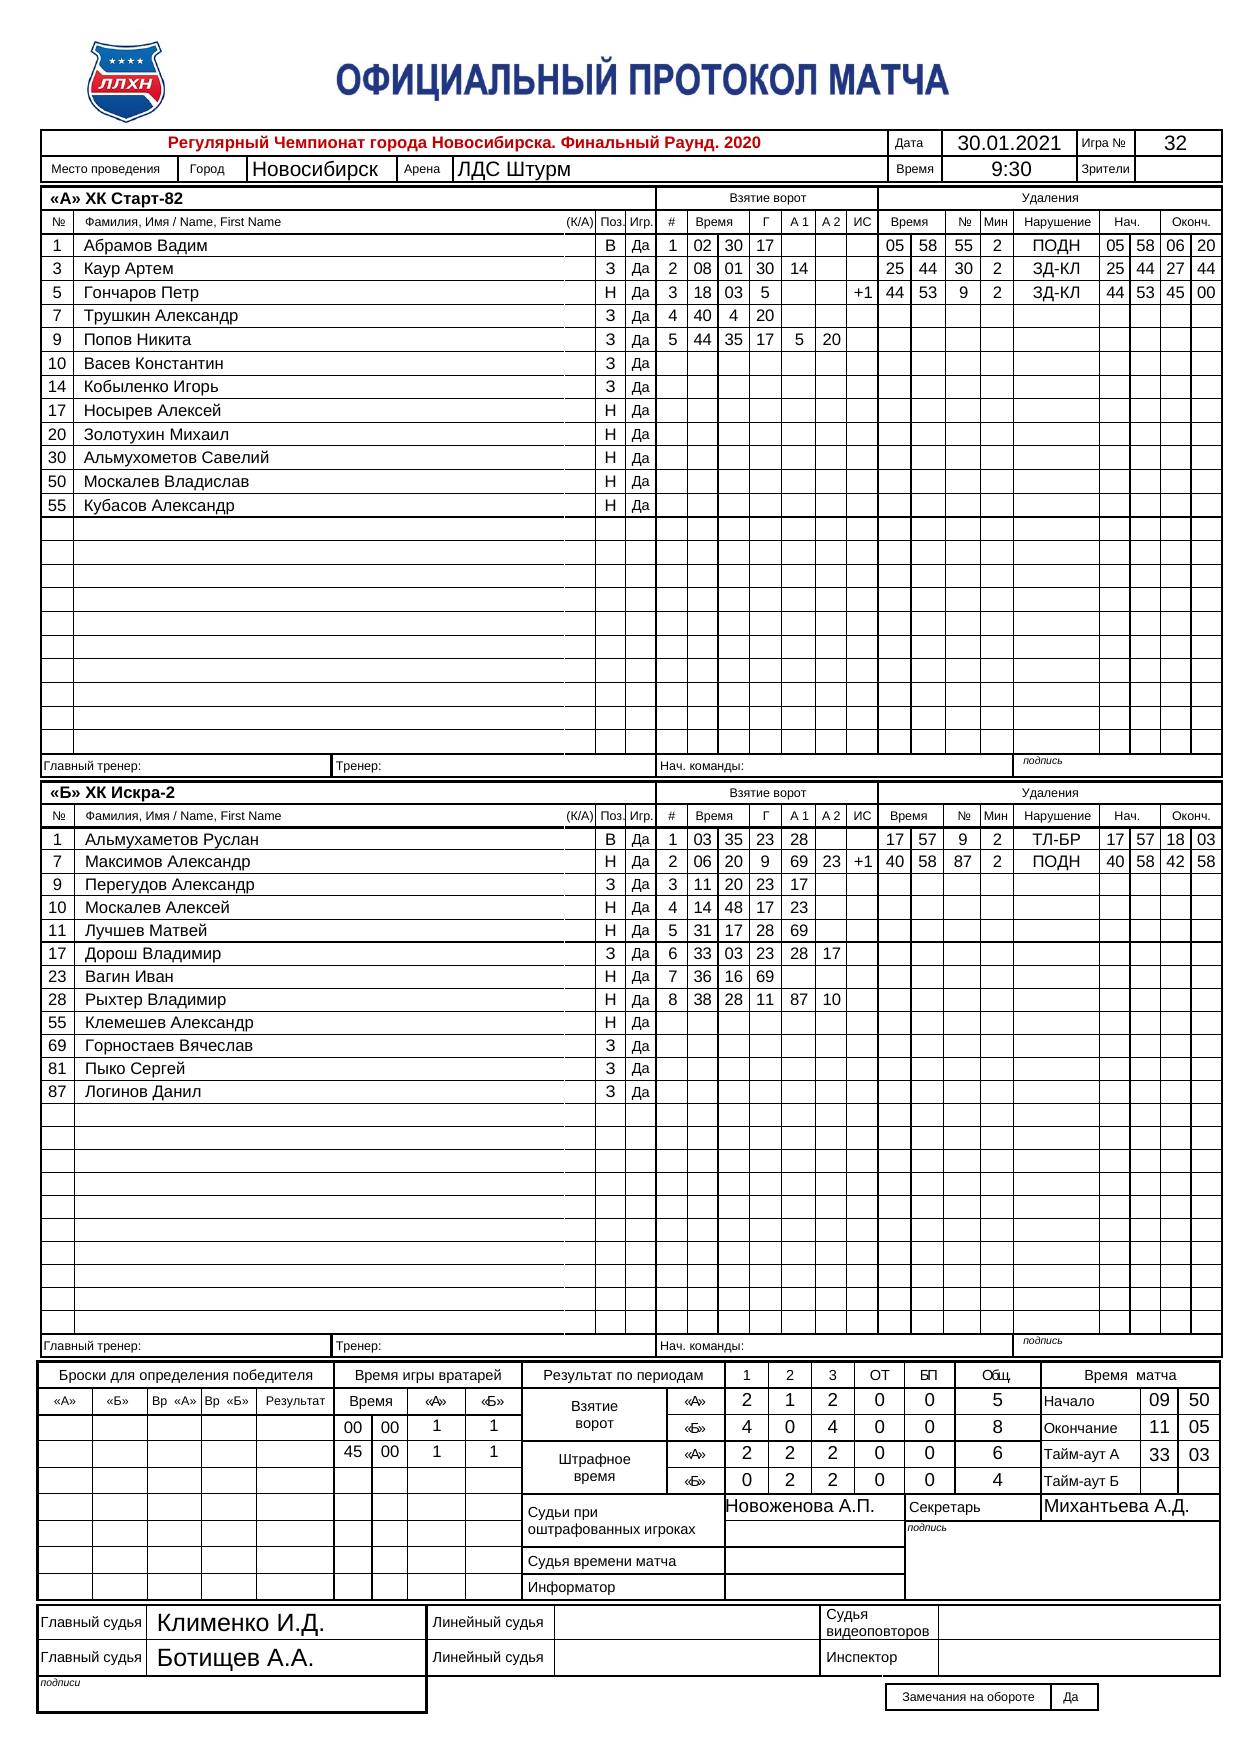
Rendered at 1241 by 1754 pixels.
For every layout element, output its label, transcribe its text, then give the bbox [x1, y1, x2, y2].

table_cell 17 [750, 235, 781, 256]
table_cell [981, 518, 1013, 540]
table_cell 55 [946, 235, 980, 256]
table_cell № [946, 211, 980, 233]
table_cell [565, 850, 595, 872]
table_cell [657, 565, 687, 587]
table_cell [688, 376, 717, 398]
table_cell 1 [657, 829, 687, 849]
table_cell [782, 1288, 815, 1310]
table_cell [750, 1311, 781, 1333]
table_cell [1014, 1127, 1099, 1149]
table_cell [1131, 1150, 1160, 1172]
table_cell [1192, 1150, 1221, 1172]
table_cell [847, 1104, 877, 1126]
table_cell [816, 235, 846, 256]
table_cell [1161, 588, 1190, 611]
table_cell [1131, 966, 1160, 987]
table_cell [1131, 352, 1160, 374]
table_cell 57 [1131, 829, 1160, 849]
table_cell [816, 541, 846, 564]
table_cell [719, 1311, 749, 1333]
table_cell Тренер: [333, 755, 655, 776]
table_cell [912, 730, 945, 753]
table_cell [42, 1127, 74, 1149]
table_cell [42, 1242, 74, 1264]
table_cell [879, 989, 910, 1011]
table_cell [719, 399, 749, 422]
table_cell [816, 399, 846, 422]
table_cell [1192, 352, 1221, 374]
table_cell Информатор [523, 1575, 724, 1599]
table_cell подпись [906, 1522, 1219, 1599]
table_cell 14 [688, 896, 717, 918]
table_cell Арена [398, 157, 452, 181]
table_cell [626, 1288, 655, 1310]
table_cell Да [626, 470, 655, 493]
table_cell [1192, 1196, 1221, 1218]
table_cell 58 [1131, 235, 1160, 256]
table_cell [42, 612, 73, 634]
table_cell № [42, 211, 73, 233]
table_cell [981, 423, 1013, 445]
table_cell 2 [726, 1442, 768, 1467]
table_cell [202, 1416, 256, 1440]
table_cell [1100, 352, 1129, 374]
table_cell [847, 730, 877, 753]
table_cell [596, 1219, 625, 1241]
table_cell 0 [726, 1468, 768, 1493]
table_cell [719, 518, 749, 540]
table_cell [816, 1196, 846, 1218]
table_cell [1014, 1035, 1099, 1057]
table_cell 33 [1141, 1441, 1177, 1467]
table_cell [1131, 518, 1160, 540]
table_cell [657, 470, 687, 493]
table_cell [408, 1494, 465, 1520]
table_cell [688, 1311, 717, 1333]
table_cell [981, 1242, 1013, 1264]
table_cell [946, 518, 980, 540]
table_cell [596, 541, 625, 564]
table_cell [750, 1288, 781, 1310]
table_cell [847, 1219, 877, 1241]
table_cell 3 [42, 257, 73, 280]
table_cell 7 [42, 305, 73, 327]
table_cell [1161, 612, 1190, 634]
table_cell [565, 518, 595, 540]
table_cell [1014, 399, 1099, 422]
table_cell [944, 896, 980, 918]
table_cell [1131, 376, 1160, 398]
table_cell [912, 1058, 943, 1079]
table_cell № [944, 805, 980, 826]
table_cell Результат [257, 1389, 333, 1413]
table_cell [750, 1265, 781, 1287]
table_cell [847, 1288, 877, 1310]
table_cell [816, 1288, 846, 1310]
table_cell [750, 659, 781, 682]
table_cell [1100, 1265, 1129, 1287]
table_cell 00 [373, 1441, 407, 1467]
table_cell [565, 683, 595, 706]
table_cell [816, 920, 846, 941]
table_cell Н [596, 1012, 625, 1033]
table_cell [719, 1196, 749, 1218]
table_cell [750, 352, 781, 374]
table_cell Город [179, 157, 246, 181]
table_cell [816, 1173, 846, 1195]
table_cell [202, 1547, 256, 1573]
table_cell [74, 659, 564, 682]
table_cell 1 [466, 1416, 521, 1440]
table_cell [816, 874, 846, 895]
table_cell [148, 1416, 201, 1440]
table_cell Н [596, 989, 625, 1011]
table_cell [202, 1441, 256, 1467]
table_cell [1131, 636, 1160, 658]
table_cell Да [626, 1012, 655, 1033]
table_cell [657, 1058, 687, 1079]
table_cell [912, 470, 945, 493]
table_cell 02 [688, 235, 717, 256]
table_cell [912, 1311, 943, 1333]
table_cell [74, 683, 564, 706]
table_cell Да [626, 896, 655, 918]
table_cell [944, 943, 980, 964]
table_cell [847, 896, 877, 918]
table_cell [657, 1150, 687, 1172]
table_cell [335, 1468, 371, 1493]
table_cell [1192, 328, 1221, 351]
table_cell [847, 423, 877, 445]
table_cell [1192, 989, 1221, 1011]
table_cell [981, 636, 1013, 658]
table_header Взятие ворот [657, 188, 877, 209]
table_cell [847, 1150, 877, 1172]
table_header Броски для определения победителя [39, 1363, 333, 1387]
table_cell [1192, 565, 1221, 587]
table_cell [75, 1104, 564, 1126]
table_cell [750, 1127, 781, 1149]
table_cell [816, 1127, 846, 1149]
table_cell Тренер: [333, 1335, 655, 1356]
table_cell [626, 1150, 655, 1172]
table_cell [981, 446, 1013, 469]
table_cell [1100, 470, 1129, 493]
table_cell [847, 1265, 877, 1287]
table_cell [1100, 1104, 1129, 1126]
table_cell [565, 730, 595, 753]
table_cell [1100, 305, 1129, 327]
table_header 1 [726, 1363, 768, 1387]
table_cell [912, 1265, 943, 1287]
table_cell 23 [750, 943, 781, 964]
table_cell 10 [816, 989, 846, 1011]
table_cell [782, 966, 815, 987]
table_cell [944, 1196, 980, 1218]
table_cell Г [750, 805, 781, 826]
table_cell [879, 1012, 910, 1033]
table_cell [565, 235, 595, 256]
table_cell [1014, 730, 1099, 753]
table_cell [596, 1265, 625, 1287]
table_cell [688, 1242, 717, 1264]
table_cell 2 [981, 281, 1013, 303]
table_cell [1161, 730, 1190, 753]
table_cell 0 [855, 1415, 904, 1440]
table_cell [596, 1150, 625, 1172]
table_cell [202, 1574, 256, 1599]
table_cell [626, 730, 655, 753]
table_cell [93, 1468, 147, 1493]
table_cell 20 [42, 423, 73, 445]
table_cell [879, 518, 910, 540]
table_cell Рыхтер Владимир [75, 989, 564, 1011]
table_cell З [596, 257, 625, 280]
table_cell (К/А) [565, 211, 595, 233]
table_cell [912, 874, 943, 895]
table_cell [1192, 1104, 1221, 1126]
table_cell [1192, 399, 1221, 422]
table_cell [944, 989, 980, 1011]
table_cell [912, 896, 943, 918]
table_cell Место проведения [42, 157, 177, 181]
table_cell [847, 305, 877, 327]
table_cell [981, 920, 1013, 941]
table_cell [1161, 1265, 1190, 1287]
table_cell [944, 1242, 980, 1264]
table_cell [847, 352, 877, 374]
table_cell [466, 1521, 521, 1546]
table_cell [879, 376, 910, 398]
table_cell [782, 305, 815, 327]
table_cell [1131, 588, 1160, 611]
table_cell [782, 1081, 815, 1103]
table_cell З [596, 328, 625, 351]
table_cell Н [596, 966, 625, 987]
table_cell [1014, 1242, 1099, 1264]
table_cell [879, 659, 910, 682]
table_cell 4 [956, 1468, 1040, 1493]
table_cell [944, 1288, 980, 1310]
table_cell [1161, 305, 1190, 327]
table_cell 44 [912, 257, 945, 280]
table_cell З [596, 943, 625, 964]
table_cell [847, 1081, 877, 1103]
table_cell [816, 352, 846, 374]
table_cell [912, 518, 945, 540]
table_cell [1192, 707, 1221, 729]
table_cell [782, 1196, 815, 1218]
table_cell 30 [42, 446, 73, 469]
table_cell [946, 305, 980, 327]
table_cell [816, 730, 846, 753]
table_cell [565, 494, 595, 516]
table_cell [596, 636, 625, 658]
table_cell [1100, 874, 1129, 895]
table_cell [565, 1081, 595, 1103]
table_cell 5 [42, 281, 73, 303]
table_cell [148, 1494, 201, 1520]
table_cell [782, 588, 815, 611]
table_cell [847, 1127, 877, 1149]
table_cell [1014, 328, 1099, 351]
table_header Регулярный Чемпионат города Новосибирска. Финальный Раунд. 2020 [42, 131, 887, 155]
table_cell [1131, 943, 1160, 964]
table_cell [946, 730, 980, 753]
table_cell Взятие ворот [523, 1389, 666, 1440]
table_cell [847, 1058, 877, 1079]
table_cell [1100, 1058, 1129, 1079]
table_cell Судья видеоповторов [821, 1606, 938, 1639]
table_cell [879, 874, 910, 895]
table_cell [847, 588, 877, 611]
table_cell [879, 966, 910, 987]
table_cell [688, 1196, 717, 1218]
table_cell [912, 328, 945, 351]
table_cell ПОДН [1014, 850, 1099, 872]
table_cell [981, 966, 1013, 987]
table_cell [719, 541, 749, 564]
table_cell [1014, 518, 1099, 540]
table_cell [847, 1196, 877, 1218]
table_cell [782, 1219, 815, 1241]
table_cell [912, 423, 945, 445]
table_cell [74, 730, 564, 753]
table_cell [912, 565, 945, 587]
table_cell [782, 1035, 815, 1057]
table_cell [1192, 1081, 1221, 1103]
table_cell # [657, 211, 687, 233]
table_cell [657, 1081, 687, 1103]
table_cell 50 [42, 470, 73, 493]
table_cell [750, 446, 781, 469]
table_cell 09 [1141, 1389, 1177, 1413]
table_cell А 2 [816, 805, 846, 826]
table_cell [626, 1196, 655, 1218]
table_cell [688, 470, 717, 493]
table_cell [1100, 1081, 1129, 1103]
table_cell [782, 683, 815, 706]
table_cell [1100, 1150, 1129, 1172]
table_cell [565, 470, 595, 493]
table_cell [750, 399, 781, 422]
table_cell [565, 328, 595, 351]
table_cell [1192, 494, 1221, 516]
table_cell 2 [981, 850, 1013, 872]
table_cell [719, 1081, 749, 1103]
table_cell 23 [750, 874, 781, 895]
table_cell [1100, 494, 1129, 516]
table_cell 1 [408, 1416, 465, 1440]
table_cell 1 [42, 829, 74, 849]
picture [5, 28, 1179, 129]
table_cell [1161, 423, 1190, 445]
table_cell [1192, 1288, 1221, 1310]
table_cell Время [688, 805, 749, 826]
table_cell 5 [657, 920, 687, 941]
table_cell [726, 1548, 904, 1573]
table_cell [1014, 588, 1099, 611]
table_cell [879, 730, 910, 753]
table_cell 0 [905, 1389, 954, 1413]
table_cell [565, 943, 595, 964]
table_cell [565, 874, 595, 895]
table_cell 87 [782, 989, 815, 1011]
table_cell [596, 1104, 625, 1126]
table_cell [912, 1242, 943, 1264]
table_cell [1161, 1288, 1190, 1310]
table_cell [688, 1058, 717, 1079]
table_cell [565, 896, 595, 918]
table_cell [782, 423, 815, 445]
table_cell [565, 1219, 595, 1241]
table_cell [42, 659, 73, 682]
table_cell Трушкин Александр [74, 305, 564, 327]
table_cell [946, 470, 980, 493]
table_cell Максимов Александр [75, 850, 564, 872]
table_cell 11 [688, 874, 717, 895]
table_cell [1131, 1035, 1160, 1057]
table_cell [74, 707, 564, 729]
table_cell [879, 1104, 910, 1126]
table_cell [782, 1127, 815, 1149]
table_cell [1131, 874, 1160, 895]
table_cell Михантьева А.Д. [1042, 1495, 1219, 1520]
table_cell [981, 1081, 1013, 1103]
table_header Удаления [879, 783, 1221, 803]
table_cell [1014, 423, 1099, 445]
table_cell [1014, 636, 1099, 658]
table_cell Н [596, 470, 625, 493]
table_cell [657, 494, 687, 516]
table_cell [1192, 612, 1221, 634]
table_cell [75, 1311, 564, 1333]
table_cell [912, 966, 943, 987]
table_cell [981, 376, 1013, 398]
table_cell [719, 446, 749, 469]
table_cell [719, 1127, 749, 1149]
table_cell [750, 1035, 781, 1057]
table_cell 03 [719, 943, 749, 964]
table_cell [202, 1521, 256, 1546]
table_cell [688, 423, 717, 445]
table_cell Главный судья [39, 1640, 146, 1675]
table_cell [657, 518, 687, 540]
table_cell 28 [42, 989, 74, 1011]
table_cell Новосибирск [248, 157, 396, 181]
table_cell [1192, 943, 1221, 964]
table_header Время игры вратарей [335, 1363, 521, 1387]
table_cell [626, 565, 655, 587]
table_cell [879, 470, 910, 493]
table_cell 17 [750, 896, 781, 918]
table_cell 23 [782, 896, 815, 918]
table_cell [565, 1311, 595, 1333]
table_cell 10 [42, 352, 73, 374]
table_cell [782, 494, 815, 516]
table_cell [657, 1127, 687, 1149]
table_cell З [596, 1035, 625, 1057]
table_cell [93, 1494, 147, 1520]
table_cell [1100, 683, 1129, 706]
table_cell [981, 1311, 1013, 1333]
table_cell [750, 1081, 781, 1103]
table_cell [1192, 423, 1221, 445]
table_cell [879, 423, 910, 445]
table_cell Вр «А» [148, 1389, 201, 1413]
table_cell [782, 1150, 815, 1172]
table_cell [688, 494, 717, 516]
table_cell [1014, 612, 1099, 634]
table_cell 08 [688, 257, 717, 280]
table_cell [565, 920, 595, 941]
table_cell 2 [726, 1389, 768, 1413]
table_cell [1131, 423, 1160, 445]
table_cell [1099, 1682, 1220, 1711]
table_cell [944, 1150, 980, 1172]
table_cell [657, 659, 687, 682]
table_cell [39, 1547, 92, 1573]
table_cell 20 [750, 305, 781, 327]
table_cell [596, 518, 625, 540]
table_cell 44 [1192, 257, 1221, 280]
table_cell 33 [688, 943, 717, 964]
table_cell «Б» [668, 1468, 724, 1493]
table_cell [565, 565, 595, 587]
table_cell [1100, 1035, 1129, 1057]
table_cell [981, 1265, 1013, 1287]
table_cell Фамилия, Имя / Name, First Name [75, 805, 565, 826]
table_cell [1131, 1058, 1160, 1079]
table_cell [1131, 707, 1160, 729]
table_cell [626, 588, 655, 611]
table_cell подпись [1014, 755, 1221, 776]
table_cell [946, 446, 980, 469]
table_cell [1014, 707, 1099, 729]
table_cell [1014, 1012, 1099, 1033]
table_cell [688, 1035, 717, 1057]
table_cell [1100, 989, 1129, 1011]
table_cell [1131, 1173, 1160, 1195]
table_cell [816, 423, 846, 445]
table_cell [1192, 1035, 1221, 1057]
table_cell [42, 588, 73, 611]
table_cell Время [879, 211, 945, 233]
table_cell [879, 494, 910, 516]
table_cell 17 [879, 829, 910, 849]
table_cell 00 [335, 1416, 371, 1440]
table_cell [981, 328, 1013, 351]
table_cell З [596, 874, 625, 895]
table_cell Оконч. [1161, 805, 1221, 826]
table_cell [719, 352, 749, 374]
table_cell [1161, 1104, 1190, 1126]
table_cell Да [626, 376, 655, 398]
table_cell [981, 683, 1013, 706]
table_cell Да [626, 328, 655, 351]
table_cell [39, 1441, 92, 1467]
table_header Игра № [1078, 131, 1134, 155]
table_cell 2 [657, 257, 687, 280]
table_cell Попов Никита [74, 328, 564, 351]
table_cell [1192, 636, 1221, 658]
table_cell [39, 1494, 92, 1520]
table_cell [1014, 683, 1099, 706]
table_cell [1161, 541, 1190, 564]
table_cell [719, 1219, 749, 1241]
table_cell [565, 659, 595, 682]
table_cell [912, 588, 945, 611]
table_cell 9 [944, 829, 980, 849]
table_cell [408, 1521, 465, 1546]
table_cell Да [626, 1081, 655, 1103]
table_cell 2 [769, 1442, 811, 1467]
table_cell [42, 1265, 74, 1287]
table_cell [816, 829, 846, 849]
table_cell [879, 1081, 910, 1103]
table_cell [565, 257, 595, 280]
table_cell [1161, 943, 1190, 964]
table_cell 05 [879, 235, 910, 256]
table_cell 7 [657, 966, 687, 987]
table_cell [782, 1265, 815, 1287]
table_cell [816, 470, 846, 493]
table_cell [1131, 989, 1160, 1011]
table_cell 9:30 [943, 157, 1076, 181]
table_cell [981, 1150, 1013, 1172]
table_cell [816, 257, 846, 280]
table_cell Абрамов Вадим [74, 235, 564, 256]
table_cell [596, 1196, 625, 1218]
table_cell [1131, 494, 1160, 516]
table_cell Да [626, 399, 655, 422]
table_cell [688, 1127, 717, 1149]
table_cell [847, 1035, 877, 1057]
table_cell [1014, 352, 1099, 374]
table_cell 28 [750, 920, 781, 941]
table_cell [816, 683, 846, 706]
table_cell [1161, 1127, 1190, 1149]
table_cell Поз. [596, 211, 625, 233]
table_cell [719, 494, 749, 516]
table_cell [912, 494, 945, 516]
table_cell [1192, 1242, 1221, 1264]
table_cell [1161, 683, 1190, 706]
table_cell [1100, 1288, 1129, 1310]
table_cell [946, 376, 980, 398]
table_cell [946, 399, 980, 422]
table_cell [466, 1547, 521, 1573]
table_cell [750, 518, 781, 540]
table_cell [981, 1173, 1013, 1195]
table_cell [981, 470, 1013, 493]
table_cell Мин [981, 211, 1013, 233]
table_cell [719, 1150, 749, 1172]
table_cell [981, 1035, 1013, 1057]
table_cell [596, 730, 625, 753]
table_cell 06 [688, 850, 717, 872]
table_cell [1100, 943, 1129, 964]
table_cell [847, 829, 877, 849]
table_cell [847, 328, 877, 351]
table_cell Время [688, 211, 749, 233]
table_cell [626, 1242, 655, 1264]
table_cell [944, 1219, 980, 1241]
table_cell 3 [657, 281, 687, 303]
table_cell [565, 1288, 595, 1310]
table_cell [883, 1677, 1220, 1681]
table_cell Кобыленко Игорь [74, 376, 564, 398]
table_cell 50 [1179, 1389, 1219, 1413]
table_cell [1161, 966, 1190, 987]
table_cell [879, 943, 910, 964]
table_cell [726, 1575, 904, 1599]
table_cell [1131, 1265, 1160, 1287]
table_cell Перегудов Александр [75, 874, 564, 895]
table_cell [782, 376, 815, 398]
table_cell Окончание [1042, 1415, 1140, 1440]
table_cell [944, 1081, 980, 1103]
table_cell [75, 1219, 564, 1241]
table_cell [816, 1311, 846, 1333]
table_cell [719, 470, 749, 493]
table_cell [879, 446, 910, 469]
table_cell [373, 1574, 407, 1599]
table_cell ЗД-КЛ [1014, 257, 1099, 280]
table_cell 7 [42, 850, 74, 872]
table_header ОТ [855, 1363, 904, 1387]
table_cell [981, 541, 1013, 564]
table_cell Да [626, 235, 655, 256]
table_cell [879, 352, 910, 374]
table_cell Нарушение [1014, 805, 1099, 826]
table_cell Да [626, 494, 655, 516]
table_cell [688, 1081, 717, 1103]
table_cell [1131, 1127, 1160, 1149]
table_cell [657, 1196, 687, 1218]
table_cell [1192, 446, 1221, 469]
table_cell [688, 1012, 717, 1033]
table_cell [750, 565, 781, 587]
table_cell [565, 1150, 595, 1172]
table_cell [596, 565, 625, 587]
table_cell [879, 1242, 910, 1264]
table_cell [596, 1127, 625, 1149]
table_cell [202, 1468, 256, 1493]
table_cell [1131, 730, 1160, 753]
table_cell [1131, 1219, 1160, 1241]
table_cell [879, 1035, 910, 1057]
table_cell 30 [750, 257, 781, 280]
table_cell [1161, 328, 1190, 351]
table_cell Москалев Владислав [74, 470, 564, 493]
table_cell [657, 1104, 687, 1126]
table_cell [657, 399, 687, 422]
table_cell [946, 423, 980, 445]
table_cell [688, 1265, 717, 1287]
table_cell [257, 1416, 333, 1440]
table_cell [847, 1173, 877, 1195]
table_cell Инспектор [821, 1640, 938, 1675]
table_cell [1131, 1081, 1160, 1103]
table_cell [596, 707, 625, 729]
table_cell 23 [750, 829, 781, 849]
table_cell Линейный судья [428, 1606, 554, 1639]
table_cell [719, 423, 749, 445]
table_cell [816, 1242, 846, 1264]
table_cell [719, 1104, 749, 1126]
table_cell Главный судья [39, 1606, 146, 1639]
table_cell [847, 659, 877, 682]
table_cell 23 [816, 850, 846, 872]
table_cell [74, 518, 564, 540]
table_cell [565, 588, 595, 611]
table_cell Мин [981, 805, 1013, 826]
table_cell 20 [719, 874, 749, 895]
table_cell [782, 518, 815, 540]
table_cell [1131, 328, 1160, 351]
table_cell [750, 376, 781, 398]
table_cell [719, 1035, 749, 1057]
table_cell 35 [719, 829, 749, 849]
table_cell Каур Артем [74, 257, 564, 280]
table_cell [148, 1521, 201, 1546]
table_cell [946, 494, 980, 516]
table_cell [1014, 1058, 1099, 1079]
table_cell [466, 1574, 521, 1599]
table_cell [719, 730, 749, 753]
table_cell [847, 683, 877, 706]
table_cell [1014, 659, 1099, 682]
table_cell 05 [1100, 235, 1129, 256]
table_cell [944, 874, 980, 895]
table_header 3 [812, 1363, 854, 1387]
table_cell [1161, 1012, 1190, 1033]
table_cell [879, 1311, 910, 1333]
table_cell [1141, 1468, 1177, 1493]
table_cell [1100, 446, 1129, 469]
table_cell [1161, 1219, 1190, 1241]
table_cell [74, 588, 564, 611]
table_cell [688, 1150, 717, 1172]
table_cell [657, 683, 687, 706]
table_cell 27 [1161, 257, 1190, 280]
table_cell Время [335, 1389, 407, 1413]
table_cell [847, 518, 877, 540]
table_cell [565, 399, 595, 422]
table_cell [1014, 943, 1099, 964]
table_cell [782, 636, 815, 658]
table_cell [1161, 1058, 1190, 1079]
table_cell [1131, 446, 1160, 469]
table_cell [148, 1574, 201, 1599]
table_cell [688, 659, 717, 682]
table_cell [912, 612, 945, 634]
table_cell [257, 1574, 333, 1599]
table_cell [1100, 518, 1129, 540]
table_cell Судья времени матча [523, 1548, 724, 1573]
table_cell [1192, 896, 1221, 918]
table_cell [750, 1242, 781, 1264]
table_cell [1100, 730, 1129, 753]
table_cell [782, 659, 815, 682]
table_cell [981, 1196, 1013, 1218]
table_cell [555, 1606, 819, 1639]
table_cell [1131, 1104, 1160, 1126]
table_cell [93, 1547, 147, 1573]
table_cell 4 [657, 896, 687, 918]
table_cell [879, 1265, 910, 1287]
table_cell В [596, 235, 625, 256]
table_cell 20 [816, 328, 846, 351]
table_cell [912, 989, 943, 1011]
table_cell [946, 659, 980, 682]
table_cell Главный тренер: [42, 1335, 330, 1356]
table_cell «Б» [668, 1415, 724, 1440]
table_cell [912, 1081, 943, 1103]
table_cell [1131, 470, 1160, 493]
table_cell 0 [855, 1442, 904, 1467]
table_cell [1014, 305, 1099, 327]
table_cell [1161, 920, 1190, 941]
table_cell [847, 874, 877, 895]
table_cell [816, 896, 846, 918]
table_cell [1192, 920, 1221, 941]
table_cell Н [596, 423, 625, 445]
table_cell 28 [782, 943, 815, 964]
table_cell 55 [42, 494, 73, 516]
table_cell [847, 235, 877, 256]
table_cell [1100, 588, 1129, 611]
table_cell [1192, 1219, 1221, 1241]
table_cell З [596, 352, 625, 374]
table_cell [946, 588, 980, 611]
table_cell 03 [1179, 1441, 1219, 1467]
table_cell 38 [688, 989, 717, 1011]
table_cell [565, 1196, 595, 1218]
table_cell [981, 1288, 1013, 1310]
table_cell З [596, 1058, 625, 1079]
table_cell Игр. [626, 211, 655, 233]
table_cell # [657, 805, 687, 826]
table_cell [1100, 1242, 1129, 1264]
table_cell Да [626, 920, 655, 941]
table_cell [1161, 446, 1190, 469]
table_cell [912, 1012, 943, 1033]
table_cell [912, 683, 945, 706]
table_header 32 [1136, 131, 1221, 155]
table_cell [944, 1104, 980, 1126]
table_cell [1131, 1012, 1160, 1033]
table_cell Оконч. [1161, 211, 1221, 233]
table_cell [373, 1494, 407, 1520]
table_cell ИС [847, 211, 877, 233]
table_cell 2 [812, 1389, 854, 1413]
table_cell 06 [1161, 235, 1190, 256]
table_cell [816, 1150, 846, 1172]
table_header Замечания на обороте [887, 1685, 1050, 1709]
table_cell [1161, 989, 1190, 1011]
table_cell Новоженова А.П. [726, 1495, 904, 1520]
table_cell [1100, 1311, 1129, 1333]
table_cell [1192, 1127, 1221, 1149]
table_cell [816, 1219, 846, 1241]
table_cell [981, 874, 1013, 895]
table_cell [1014, 874, 1099, 895]
table_cell [688, 683, 717, 706]
table_cell [74, 612, 564, 634]
table_cell [688, 1173, 717, 1195]
table_cell [626, 518, 655, 540]
table_cell [912, 446, 945, 469]
table_cell [1100, 707, 1129, 729]
table_cell [1192, 1173, 1221, 1195]
table_cell [596, 1288, 625, 1310]
table_cell Время [889, 157, 941, 181]
table_cell 57 [912, 829, 943, 849]
table_cell [257, 1468, 333, 1493]
table_cell [912, 1035, 943, 1057]
table_cell [1161, 565, 1190, 587]
table_cell [879, 1150, 910, 1172]
table_cell Н [596, 850, 625, 872]
table_cell Ботищев А.А. [147, 1640, 425, 1675]
table_cell 0 [905, 1415, 954, 1440]
table_header Удаления [879, 188, 1221, 209]
table_cell 44 [879, 281, 910, 303]
table_cell [782, 1242, 815, 1264]
table_cell [847, 1242, 877, 1264]
table_cell Альмухометов Савелий [74, 446, 564, 469]
table_cell [39, 1521, 92, 1546]
table_cell [816, 305, 846, 327]
table_cell 16 [719, 966, 749, 987]
table_cell [912, 1288, 943, 1310]
table_cell [879, 1219, 910, 1241]
table_cell [688, 541, 717, 564]
table_cell [1014, 541, 1099, 564]
table_cell [719, 636, 749, 658]
table_cell 6 [657, 943, 687, 964]
table_cell Зрители [1078, 157, 1134, 181]
table_cell [816, 494, 846, 516]
table_cell 58 [912, 235, 945, 256]
table_cell [981, 1058, 1013, 1079]
table_cell 18 [1161, 829, 1190, 849]
table_cell [750, 1196, 781, 1218]
table_cell [719, 588, 749, 611]
table_cell [657, 1219, 687, 1241]
table_cell [981, 588, 1013, 611]
table_cell [847, 943, 877, 964]
table_cell [981, 896, 1013, 918]
table_cell 11 [42, 920, 74, 941]
table_cell [565, 1242, 595, 1264]
table_cell [626, 1265, 655, 1287]
table_cell [1161, 1196, 1190, 1218]
table_cell [847, 565, 877, 587]
table_cell [565, 423, 595, 445]
table_cell [42, 1311, 74, 1333]
table_cell [657, 446, 687, 469]
table_cell [944, 1265, 980, 1287]
table_cell [816, 446, 846, 469]
table_cell З [596, 305, 625, 327]
table_cell Главный тренер: [42, 755, 330, 776]
table_cell [596, 1311, 625, 1333]
table_cell [946, 707, 980, 729]
table_cell 5 [956, 1389, 1040, 1413]
table_cell [565, 1265, 595, 1287]
table_cell [750, 423, 781, 445]
table_cell Да [626, 281, 655, 303]
table_cell 69 [782, 920, 815, 941]
table_cell [879, 1127, 910, 1149]
table_header 30.01.2021 [943, 131, 1076, 155]
table_cell [750, 1104, 781, 1126]
table_cell [1192, 683, 1221, 706]
table_cell 17 [816, 943, 846, 964]
table_cell [879, 1173, 910, 1195]
table_cell [596, 659, 625, 682]
table_cell 2 [812, 1468, 854, 1493]
table_cell [719, 1173, 749, 1195]
table_cell [750, 494, 781, 516]
table_cell Тайм-аут Б [1042, 1468, 1140, 1493]
table_cell [565, 352, 595, 374]
table_cell [1161, 874, 1190, 895]
table_cell 81 [42, 1058, 74, 1079]
table_cell [719, 659, 749, 682]
table_cell [1100, 659, 1129, 682]
table_cell [847, 257, 877, 280]
table_cell [782, 352, 815, 374]
table_cell З [596, 1081, 625, 1103]
table_cell [750, 1173, 781, 1195]
table_cell [1100, 636, 1129, 658]
table_cell [42, 1196, 74, 1218]
table_cell [1131, 1196, 1160, 1218]
table_cell [1192, 376, 1221, 398]
table_cell [1100, 328, 1129, 351]
table_cell (К/А) [565, 805, 595, 826]
table_cell [847, 470, 877, 493]
table_cell [719, 707, 749, 729]
table_cell 0 [855, 1468, 904, 1493]
table_cell Логинов Данил [75, 1081, 564, 1103]
table_cell Горностаев Вячеслав [75, 1035, 564, 1057]
table_cell [1192, 541, 1221, 564]
table_cell [657, 1035, 687, 1057]
table_cell [782, 470, 815, 493]
table_cell [879, 565, 910, 587]
table_cell 2 [981, 257, 1013, 280]
table_cell [782, 541, 815, 564]
table_cell 44 [1131, 257, 1160, 280]
table_cell [1014, 565, 1099, 587]
table_cell 8 [657, 989, 687, 1011]
table_cell [1100, 423, 1129, 445]
table_cell [912, 1127, 943, 1149]
table_cell [939, 1606, 1219, 1639]
table_cell [657, 707, 687, 729]
table_cell [816, 588, 846, 611]
table_cell [373, 1468, 407, 1493]
table_cell 55 [42, 1012, 74, 1033]
table_cell 18 [688, 281, 717, 303]
table_cell [981, 494, 1013, 516]
table_cell Нарушение [1014, 211, 1099, 233]
table_cell [750, 636, 781, 658]
table_cell [688, 730, 717, 753]
table_cell [1192, 659, 1221, 682]
table_cell [42, 541, 73, 564]
table_cell Нач. [1100, 211, 1160, 233]
table_cell [335, 1574, 371, 1599]
table_cell ИС [847, 805, 877, 826]
table_cell 58 [1131, 850, 1160, 872]
table_cell Да [626, 874, 655, 895]
table_cell [1192, 1311, 1221, 1333]
table_cell 0 [769, 1415, 811, 1440]
table_cell [148, 1468, 201, 1493]
table_cell 28 [719, 989, 749, 1011]
table_cell [782, 1104, 815, 1126]
table_cell [719, 1058, 749, 1079]
table_cell [1131, 920, 1160, 941]
table_cell [688, 352, 717, 374]
table_cell А 2 [816, 211, 846, 233]
table_cell [1131, 683, 1160, 706]
table_cell Судьи при оштрафованных игроках [523, 1495, 724, 1546]
table_cell 23 [42, 966, 74, 987]
table_cell 35 [719, 328, 749, 351]
table_cell «Б » [466, 1389, 521, 1413]
table_cell [1192, 874, 1221, 895]
table_cell [782, 446, 815, 469]
table_cell 17 [782, 874, 815, 895]
table_cell подпись [1014, 1335, 1221, 1356]
table_cell [408, 1468, 465, 1493]
table_cell ЛДС Штурм [454, 157, 887, 181]
table_cell [1179, 1468, 1219, 1493]
table_header Дата [889, 131, 941, 155]
table_header Общ. [956, 1363, 1040, 1387]
table_cell Да [626, 257, 655, 280]
table_cell [335, 1547, 371, 1573]
table_header Время матча [1042, 1363, 1219, 1387]
table_cell 48 [719, 896, 749, 918]
table_cell [1192, 518, 1221, 540]
table_cell [847, 376, 877, 398]
table_cell [816, 376, 846, 398]
table_cell [946, 683, 980, 706]
table_cell Дорош Владимир [75, 943, 564, 964]
table_cell [879, 683, 910, 706]
table_cell [750, 588, 781, 611]
table_cell «А» [408, 1389, 465, 1413]
table_cell [42, 707, 73, 729]
table_cell Клемешев Александр [75, 1012, 564, 1033]
table_cell [42, 1150, 74, 1172]
table_cell Г [750, 211, 781, 233]
table_cell [981, 305, 1013, 327]
table_cell [74, 541, 564, 564]
table_cell [879, 707, 910, 729]
table_cell 1 [466, 1441, 521, 1467]
table_cell Гончаров Петр [74, 281, 564, 303]
table_cell [657, 588, 687, 611]
table_cell 9 [750, 850, 781, 872]
table_cell [657, 1173, 687, 1195]
table_cell [912, 305, 945, 327]
table_cell ПОДН [1014, 235, 1099, 256]
table_cell [816, 518, 846, 540]
table_cell [1014, 470, 1099, 493]
table_cell [93, 1416, 147, 1440]
table_cell [74, 636, 564, 658]
table_cell 4 [812, 1415, 854, 1440]
table_cell [847, 541, 877, 564]
table_cell [816, 1104, 846, 1126]
table_cell Нач. команды: [657, 755, 1012, 776]
table_cell Золотухин Михаил [74, 423, 564, 445]
table_cell [981, 1219, 1013, 1241]
table_cell 9 [946, 281, 980, 303]
table_cell [1014, 1196, 1099, 1218]
table_cell 30 [719, 235, 749, 256]
table_cell [981, 730, 1013, 753]
table_cell 25 [1100, 257, 1129, 280]
table_cell [1131, 659, 1160, 682]
table_cell [879, 636, 910, 658]
table_cell [847, 707, 877, 729]
table_cell Кубасов Александр [74, 494, 564, 516]
table_cell [750, 541, 781, 564]
table_cell Вагин Иван [75, 966, 564, 987]
table_cell [944, 1035, 980, 1057]
table_cell [428, 1677, 882, 1711]
table_cell В [596, 829, 625, 849]
table_cell [1192, 470, 1221, 493]
table_cell [946, 541, 980, 564]
table_cell [816, 966, 846, 987]
table_cell [657, 1288, 687, 1310]
table_cell [981, 565, 1013, 587]
table_cell Васев Константин [74, 352, 564, 374]
table_cell [719, 376, 749, 398]
table_cell [1131, 565, 1160, 587]
table_cell [944, 1012, 980, 1033]
table_cell Начало [1042, 1389, 1140, 1413]
table_cell [75, 1288, 564, 1310]
table_cell [626, 683, 655, 706]
table_cell [782, 399, 815, 422]
table_cell Секретарь [906, 1495, 1040, 1520]
table_cell 2 [812, 1442, 854, 1467]
table_cell [373, 1547, 407, 1573]
table_cell [39, 1574, 92, 1599]
table_cell [39, 1468, 92, 1493]
table_cell [847, 1012, 877, 1033]
table_cell [719, 612, 749, 634]
table_cell 00 [373, 1416, 407, 1440]
table_cell [1100, 565, 1129, 587]
table_cell [565, 1173, 595, 1195]
table_cell [1161, 636, 1190, 658]
table_cell 58 [1192, 850, 1221, 872]
table_cell +1 [847, 850, 877, 872]
table_cell ТЛ-БР [1014, 829, 1099, 849]
table_cell 03 [1192, 829, 1221, 849]
table_cell [596, 1242, 625, 1264]
table_cell А 1 [782, 211, 815, 233]
table_cell [1161, 1150, 1190, 1172]
table_cell [1161, 376, 1190, 398]
table_cell [565, 305, 595, 327]
table_header 2 [769, 1363, 811, 1387]
table_cell [1131, 1311, 1160, 1333]
table_cell [750, 1219, 781, 1241]
table_cell [257, 1494, 333, 1520]
table_cell [816, 281, 846, 303]
table_cell [565, 1012, 595, 1033]
table_cell 42 [1161, 850, 1190, 872]
table_cell 5 [782, 328, 815, 351]
table_cell [93, 1574, 147, 1599]
table_header «А» ХК Старт-82 [42, 188, 655, 209]
table_cell [257, 1521, 333, 1546]
table_cell [565, 446, 595, 469]
table_cell 36 [688, 966, 717, 987]
table_cell [626, 659, 655, 682]
table_cell [93, 1521, 147, 1546]
table_cell [912, 1150, 943, 1172]
table_cell [42, 518, 73, 540]
table_cell [782, 565, 815, 587]
table_cell Лучшев Матвей [75, 920, 564, 941]
table_cell [657, 1012, 687, 1033]
table_cell 28 [782, 829, 815, 849]
table_cell [657, 376, 687, 398]
table_cell [565, 829, 595, 849]
table_cell 44 [1100, 281, 1129, 303]
table_cell [912, 399, 945, 422]
table_cell [202, 1494, 256, 1520]
table_cell [75, 1265, 564, 1287]
table_cell [565, 1127, 595, 1149]
table_cell [1014, 1219, 1099, 1241]
table_cell З [596, 376, 625, 398]
table_cell [1100, 920, 1129, 941]
table_cell 9 [42, 328, 73, 351]
table_cell [565, 376, 595, 398]
table_cell [657, 352, 687, 374]
table_cell [1161, 518, 1190, 540]
table_cell [1131, 612, 1160, 634]
table_cell [981, 659, 1013, 682]
table_cell [1131, 896, 1160, 918]
table_cell [565, 966, 595, 987]
table_cell 1 [42, 235, 73, 256]
table_cell [42, 636, 73, 658]
table_cell [946, 565, 980, 587]
table_cell [688, 707, 717, 729]
table_cell [879, 305, 910, 327]
table_cell [42, 730, 73, 753]
table_cell 5 [657, 328, 687, 351]
table_cell [879, 920, 910, 941]
table_header Взятие ворот [657, 783, 877, 803]
table_cell 17 [42, 943, 74, 964]
table_cell [1100, 399, 1129, 422]
table_cell [408, 1547, 465, 1573]
table_cell Альмухаметов Руслан [75, 829, 564, 849]
table_cell Н [596, 281, 625, 303]
table_cell [816, 1081, 846, 1103]
table_cell [1161, 707, 1190, 729]
table_cell [879, 328, 910, 351]
table_cell [879, 1288, 910, 1310]
table_cell [847, 612, 877, 634]
table_cell 03 [719, 281, 749, 303]
table_cell [688, 1104, 717, 1126]
table_cell [39, 1416, 92, 1440]
table_cell [565, 707, 595, 729]
table_cell Носырев Алексей [74, 399, 564, 422]
table_cell [946, 636, 980, 658]
table_cell [1014, 1150, 1099, 1172]
table_cell [750, 1150, 781, 1172]
table_cell 0 [905, 1442, 954, 1467]
table_cell Да [626, 305, 655, 327]
table_cell [1192, 1265, 1221, 1287]
table_cell 1 [408, 1441, 465, 1467]
table_cell [75, 1127, 564, 1149]
table_cell 4 [726, 1415, 768, 1440]
table_cell [626, 707, 655, 729]
table_cell [688, 1219, 717, 1241]
table_cell [688, 399, 717, 422]
table_cell [944, 1173, 980, 1195]
table_cell [657, 1242, 687, 1264]
table_cell [981, 707, 1013, 729]
table_cell [657, 612, 687, 634]
table_cell ЗД-КЛ [1014, 281, 1099, 303]
table_cell [1100, 1127, 1129, 1149]
table_cell 17 [750, 328, 781, 351]
table_cell [688, 518, 717, 540]
table_cell 30 [946, 257, 980, 280]
table_cell [782, 281, 815, 303]
table_cell 17 [1100, 829, 1129, 849]
table_cell [912, 659, 945, 682]
table_cell [1192, 730, 1221, 753]
table_cell [879, 1058, 910, 1079]
table_cell [688, 1288, 717, 1310]
table_cell [626, 1219, 655, 1241]
table_cell [565, 989, 595, 1011]
table_cell [596, 588, 625, 611]
table_cell [750, 683, 781, 706]
table_cell [626, 1127, 655, 1149]
table_cell [912, 1104, 943, 1126]
table_cell 87 [944, 850, 980, 872]
table_cell 17 [42, 399, 73, 422]
table_cell 40 [879, 850, 910, 872]
table_cell [939, 1640, 1219, 1675]
table_cell [1161, 470, 1190, 493]
table_cell [626, 1104, 655, 1126]
table_cell [1014, 494, 1099, 516]
table_cell [1014, 1104, 1099, 1126]
table_cell Да [626, 1035, 655, 1057]
table_cell [944, 1058, 980, 1079]
table_cell [847, 446, 877, 469]
table_cell [1014, 1311, 1099, 1333]
table_header Да [1052, 1685, 1097, 1709]
table_cell [1014, 446, 1099, 469]
table_cell 4 [719, 305, 749, 327]
table_cell Игр. [626, 805, 655, 826]
table_cell [816, 1035, 846, 1057]
table_cell [1161, 399, 1190, 422]
table_cell [688, 588, 717, 611]
table_cell [1014, 376, 1099, 398]
table_cell [912, 352, 945, 374]
table_cell 14 [42, 376, 73, 398]
table_cell [42, 565, 73, 587]
table_cell № [42, 805, 74, 826]
table_cell [688, 446, 717, 469]
table_cell [335, 1521, 371, 1546]
table_cell [657, 1311, 687, 1333]
table_cell [75, 1150, 564, 1172]
table_cell [596, 612, 625, 634]
table_cell [981, 352, 1013, 374]
table_cell [847, 989, 877, 1011]
table_cell [657, 1265, 687, 1287]
table_cell [626, 541, 655, 564]
table_cell 01 [719, 257, 749, 280]
table_cell [1192, 305, 1221, 327]
table_cell [626, 636, 655, 658]
table_cell [1192, 966, 1221, 987]
table_cell 00 [1192, 281, 1221, 303]
table_cell [847, 636, 877, 658]
table_cell [944, 920, 980, 941]
table_cell [847, 966, 877, 987]
table_cell 0 [905, 1468, 954, 1493]
table_cell [1192, 1058, 1221, 1079]
table_cell «А» [668, 1389, 724, 1413]
table_cell Н [596, 896, 625, 918]
table_cell [816, 1012, 846, 1033]
table_cell [981, 612, 1013, 634]
table_cell [466, 1468, 521, 1493]
table_cell «А» [668, 1442, 724, 1467]
table_cell [1161, 659, 1190, 682]
table_cell [847, 1311, 877, 1333]
table_cell Клименко И.Д. [147, 1606, 425, 1639]
table_cell [42, 1173, 74, 1195]
table_cell [1131, 305, 1160, 327]
table_cell [1136, 157, 1221, 181]
table_cell [981, 943, 1013, 964]
table_cell 2 [981, 829, 1013, 849]
table_cell [912, 1173, 943, 1195]
table_cell [257, 1441, 333, 1467]
table_cell [981, 1104, 1013, 1126]
table_cell Нач. [1100, 805, 1160, 826]
table_cell [1100, 896, 1129, 918]
table_cell [565, 1104, 595, 1126]
table_cell [408, 1574, 465, 1599]
table_cell 1 [657, 235, 687, 256]
table_cell [782, 1012, 815, 1033]
table_cell 9 [42, 874, 74, 895]
table_cell [912, 1219, 943, 1241]
table_cell 0 [855, 1389, 904, 1413]
table_cell [1161, 1242, 1190, 1264]
table_cell Штрафное время [523, 1442, 666, 1493]
table_cell [148, 1547, 201, 1573]
table_cell [782, 730, 815, 753]
table_cell [1161, 896, 1190, 918]
table_cell [750, 612, 781, 634]
table_cell [657, 541, 687, 564]
table_cell [944, 966, 980, 987]
table_cell Да [626, 966, 655, 987]
table_cell 25 [879, 257, 910, 280]
table_cell [688, 636, 717, 658]
table_cell [726, 1521, 904, 1546]
table_cell [816, 612, 846, 634]
table_cell [565, 541, 595, 564]
table_cell [596, 1173, 625, 1195]
table_cell [1014, 966, 1099, 987]
table_cell 2 [981, 235, 1013, 256]
table_cell [719, 1012, 749, 1033]
table_cell Да [626, 423, 655, 445]
table_cell [335, 1494, 371, 1520]
table_cell [1131, 399, 1160, 422]
table_cell [981, 989, 1013, 1011]
table_cell 6 [956, 1442, 1040, 1467]
table_cell Да [626, 352, 655, 374]
table_header «Б» ХК Искра-2 [42, 783, 655, 803]
table_cell [1192, 1012, 1221, 1033]
table_cell [981, 1127, 1013, 1149]
table_cell 10 [42, 896, 74, 918]
table_cell Да [626, 989, 655, 1011]
table_cell Да [626, 1058, 655, 1079]
table_cell 2 [657, 850, 687, 872]
table_cell [782, 707, 815, 729]
table_cell 03 [688, 829, 717, 849]
table_cell [879, 541, 910, 564]
table_cell 1 [769, 1389, 811, 1413]
table_cell +1 [847, 281, 877, 303]
table_cell [912, 943, 943, 964]
table_cell Фамилия, Имя / Name, First Name [74, 211, 565, 233]
table_cell [1192, 588, 1221, 611]
table_cell [1014, 920, 1099, 941]
table_cell Да [626, 850, 655, 872]
table_cell [1100, 966, 1129, 987]
table_cell [1131, 1288, 1160, 1310]
table_cell Нач. команды: [657, 1335, 1012, 1356]
table_cell [750, 730, 781, 753]
table_cell [565, 636, 595, 658]
table_cell [847, 494, 877, 516]
table_cell [1161, 1035, 1190, 1057]
table_cell [1014, 896, 1099, 918]
table_cell [750, 707, 781, 729]
table_cell [688, 565, 717, 587]
table_cell [782, 1311, 815, 1333]
table_cell [93, 1441, 147, 1467]
table_cell [565, 1058, 595, 1079]
table_cell 69 [782, 850, 815, 872]
table_cell 44 [688, 328, 717, 351]
table_cell [75, 1242, 564, 1264]
table_cell [946, 328, 980, 351]
table_cell [782, 612, 815, 634]
table_cell [74, 565, 564, 587]
table_cell [816, 1265, 846, 1287]
table_cell [1161, 1081, 1190, 1103]
table_cell [657, 636, 687, 658]
table_cell 45 [1161, 281, 1190, 303]
table_cell [719, 683, 749, 706]
table_cell [1014, 1265, 1099, 1287]
table_cell [257, 1547, 333, 1573]
table_cell 69 [42, 1035, 74, 1057]
table_cell 5 [750, 281, 781, 303]
table_cell [782, 1058, 815, 1079]
table_cell [42, 683, 73, 706]
table_cell [75, 1196, 564, 1218]
table_cell 87 [42, 1081, 74, 1103]
table_cell [1161, 352, 1190, 374]
table_cell [912, 707, 945, 729]
table_cell 3 [657, 874, 687, 895]
table_header Результат по периодам [523, 1363, 724, 1387]
table_cell 11 [1141, 1415, 1177, 1440]
table_cell [816, 707, 846, 729]
table_cell Пыко Сергей [75, 1058, 564, 1079]
table_cell [466, 1494, 521, 1520]
table_cell [1100, 1219, 1129, 1241]
table_cell [373, 1521, 407, 1546]
table_cell [879, 399, 910, 422]
table_cell [75, 1173, 564, 1195]
table_cell [1100, 612, 1129, 634]
table_cell [944, 1127, 980, 1149]
table_cell [657, 423, 687, 445]
table_cell 4 [657, 305, 687, 327]
table_cell Поз. [596, 805, 625, 826]
table_cell Да [626, 446, 655, 469]
table_cell [912, 920, 943, 941]
table_cell Н [596, 494, 625, 516]
table_cell [1131, 541, 1160, 564]
table_cell [912, 376, 945, 398]
table_cell [946, 612, 980, 634]
table_cell [1161, 494, 1190, 516]
table_cell [719, 1242, 749, 1264]
table_cell [42, 1219, 74, 1241]
table_cell [879, 612, 910, 634]
table_cell 11 [750, 989, 781, 1011]
table_cell [912, 541, 945, 564]
table_cell [816, 659, 846, 682]
table_cell 69 [750, 966, 781, 987]
table_cell [719, 1288, 749, 1310]
table_cell [1014, 1173, 1099, 1195]
table_cell [565, 1035, 595, 1057]
table_cell [750, 470, 781, 493]
table_cell [1014, 989, 1099, 1011]
table_cell [782, 235, 815, 256]
table_cell [816, 565, 846, 587]
table_cell [1161, 1311, 1190, 1333]
table_cell Время [879, 805, 943, 826]
table_cell [1014, 1081, 1099, 1103]
table_cell [565, 281, 595, 303]
table_cell [148, 1441, 201, 1467]
table_cell [626, 1311, 655, 1333]
table_cell «А» [39, 1389, 92, 1413]
table_cell 20 [719, 850, 749, 872]
table_cell Москалев Алексей [75, 896, 564, 918]
table_cell [688, 612, 717, 634]
table_cell [1131, 1242, 1160, 1264]
table_cell [944, 1311, 980, 1333]
table_cell 53 [1131, 281, 1160, 303]
table_cell [1100, 376, 1129, 398]
table_cell [1100, 1196, 1129, 1218]
table_cell Н [596, 446, 625, 469]
table_cell [719, 565, 749, 587]
table_cell [912, 1196, 943, 1218]
table_cell 20 [1192, 235, 1221, 256]
table_cell [981, 1012, 1013, 1033]
table_cell 40 [688, 305, 717, 327]
table_cell 31 [688, 920, 717, 941]
table_cell «Б» [93, 1389, 147, 1413]
table_cell [1100, 1012, 1129, 1033]
table_cell 05 [1179, 1415, 1219, 1440]
table_cell А 1 [782, 805, 815, 826]
table_cell 40 [1100, 850, 1129, 872]
table_cell 45 [335, 1441, 371, 1467]
table_cell [555, 1640, 819, 1675]
table_cell [657, 730, 687, 753]
table_cell [42, 1288, 74, 1310]
table_cell [847, 399, 877, 422]
table_cell [1161, 1173, 1190, 1195]
table_cell 8 [956, 1415, 1040, 1440]
table_cell Линейный судья [428, 1640, 554, 1675]
table_cell 53 [912, 281, 945, 303]
table_cell [912, 636, 945, 658]
table_cell [1014, 1288, 1099, 1310]
table_cell [879, 896, 910, 918]
table_cell 2 [769, 1468, 811, 1493]
table_cell Тайм-аут А [1042, 1441, 1140, 1467]
table_cell [782, 1173, 815, 1195]
table_cell Да [626, 829, 655, 849]
table_cell [879, 1196, 910, 1218]
table_cell [596, 683, 625, 706]
table_cell [816, 1058, 846, 1079]
table_cell [879, 588, 910, 611]
table_cell [565, 612, 595, 634]
table_cell [750, 1058, 781, 1079]
table_cell Н [596, 920, 625, 941]
table_cell [750, 1012, 781, 1033]
table_cell [816, 636, 846, 658]
table_cell 14 [782, 257, 815, 280]
table_cell [719, 1265, 749, 1287]
table_cell [42, 1104, 74, 1126]
table_cell [981, 399, 1013, 422]
table_cell 17 [719, 920, 749, 941]
table_cell Вр «Б» [202, 1389, 256, 1413]
table_cell 58 [912, 850, 943, 872]
table_cell Да [626, 943, 655, 964]
table_cell [626, 1173, 655, 1195]
table_cell [626, 612, 655, 634]
table_cell [1100, 541, 1129, 564]
table_cell Н [596, 399, 625, 422]
table_cell [1100, 1173, 1129, 1195]
table_cell [946, 352, 980, 374]
table_cell [847, 920, 877, 941]
table_cell подписи [39, 1677, 425, 1711]
table_header БП [905, 1363, 954, 1387]
